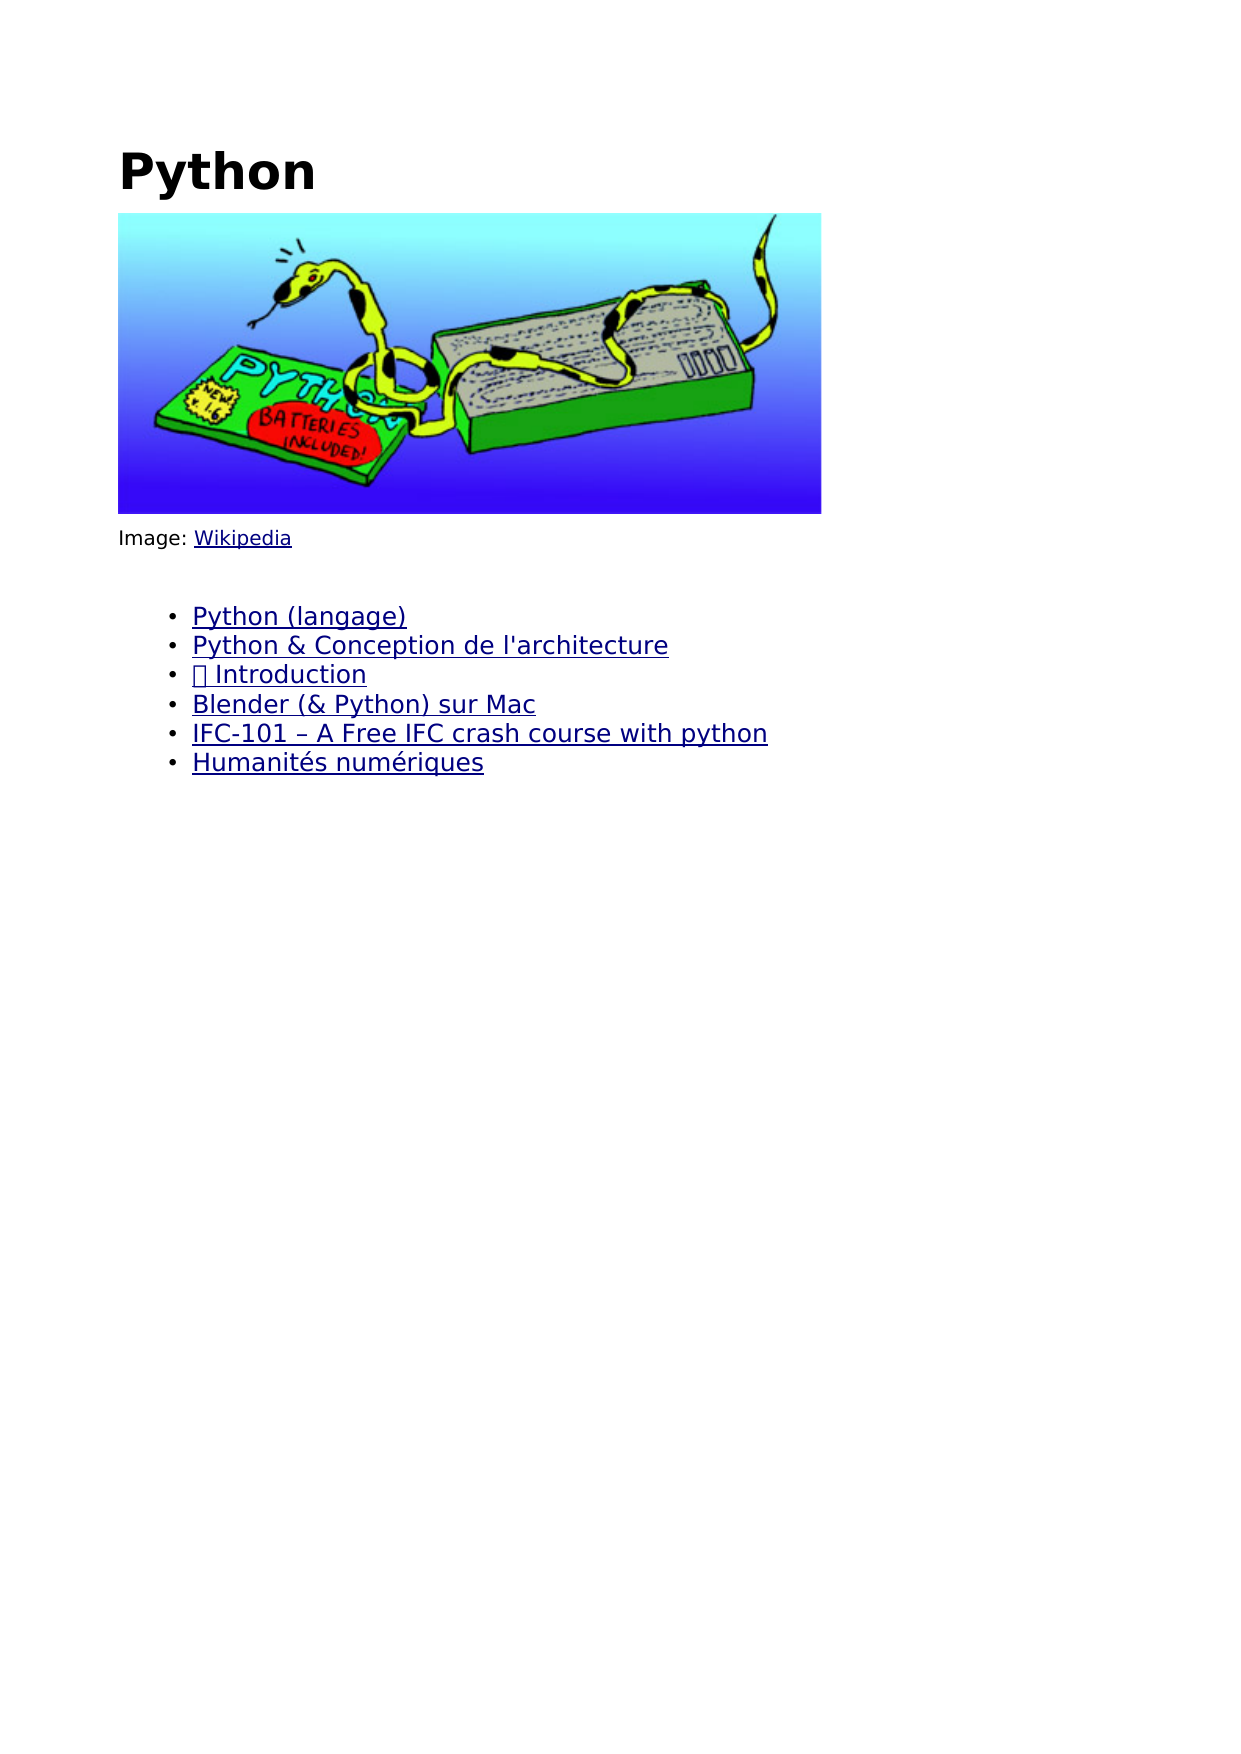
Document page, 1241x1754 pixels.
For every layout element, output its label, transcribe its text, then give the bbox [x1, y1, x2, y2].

list Blender (& Python) sur Mac [177, 690, 1122, 719]
subtitle Python [118, 143, 1122, 201]
list IFC-101 – A Free IFC crash course with python [177, 719, 1122, 748]
text Image: Wikipedia [118, 526, 1122, 560]
list Python (langage) [177, 602, 1122, 632]
picture [118, 213, 822, 514]
list Python & Conception de l'architecture [177, 632, 1122, 661]
list 🐍 Introduction [177, 661, 1122, 690]
list Humanités numériques [177, 748, 1122, 777]
